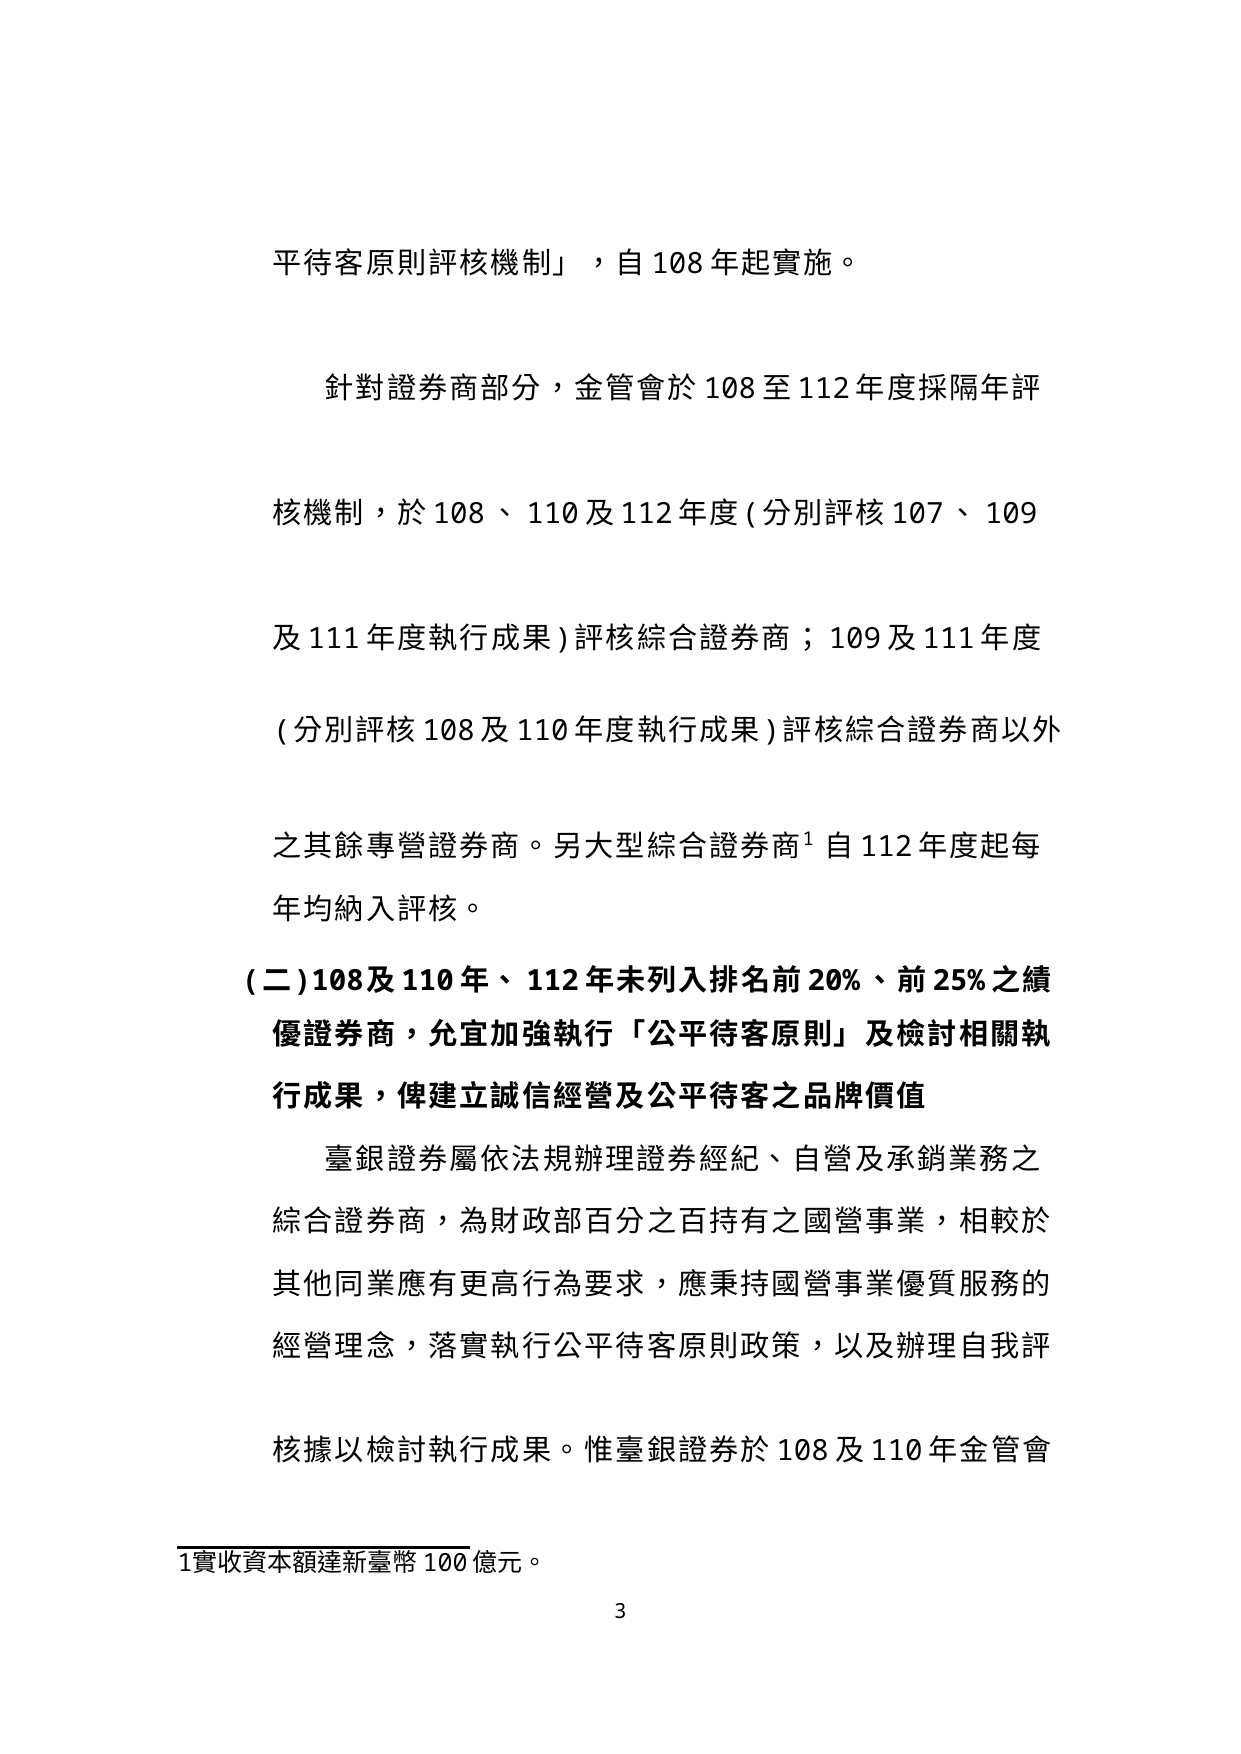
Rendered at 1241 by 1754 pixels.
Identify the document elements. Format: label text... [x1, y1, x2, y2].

text 針對證券商部分，金管會於108至112年度採隔年評核機制，於108、110及112年度(分別評核107、109及111年度執行成果)評核綜合證券商；109及111年度(分別評核108及110年度執行成果)評核綜合證券商以外之其餘專營證券商。另大型綜合證券商自112年度起每年均納入評核。 [265, 302, 1063, 927]
text 實收資本額達新臺幣100億元。 [177, 1548, 1063, 1577]
text 臺銀證券屬依法規辦理證券經紀、自營及承銷業務之綜合證券商，為財政部百分之百持有之國營事業，相較於其他同業應有更高行為要求，應秉持國營事業優質服務的經營理念，落實執行公平待客原則政策，以及辦理自我評核據以檢討執行成果。惟臺銀證券於108及110年金管會 [265, 1115, 1063, 1490]
text (二)108及110年、112年未列入排名前20%、前25%之績優證券商，允宜加強執行「公平待客原則」及檢討相關執行成果，俾建立誠信經營及公平待客之品牌價值 [236, 927, 1063, 1115]
text 平待客原則評核機制」，自108年起實施。 [265, 177, 1063, 302]
